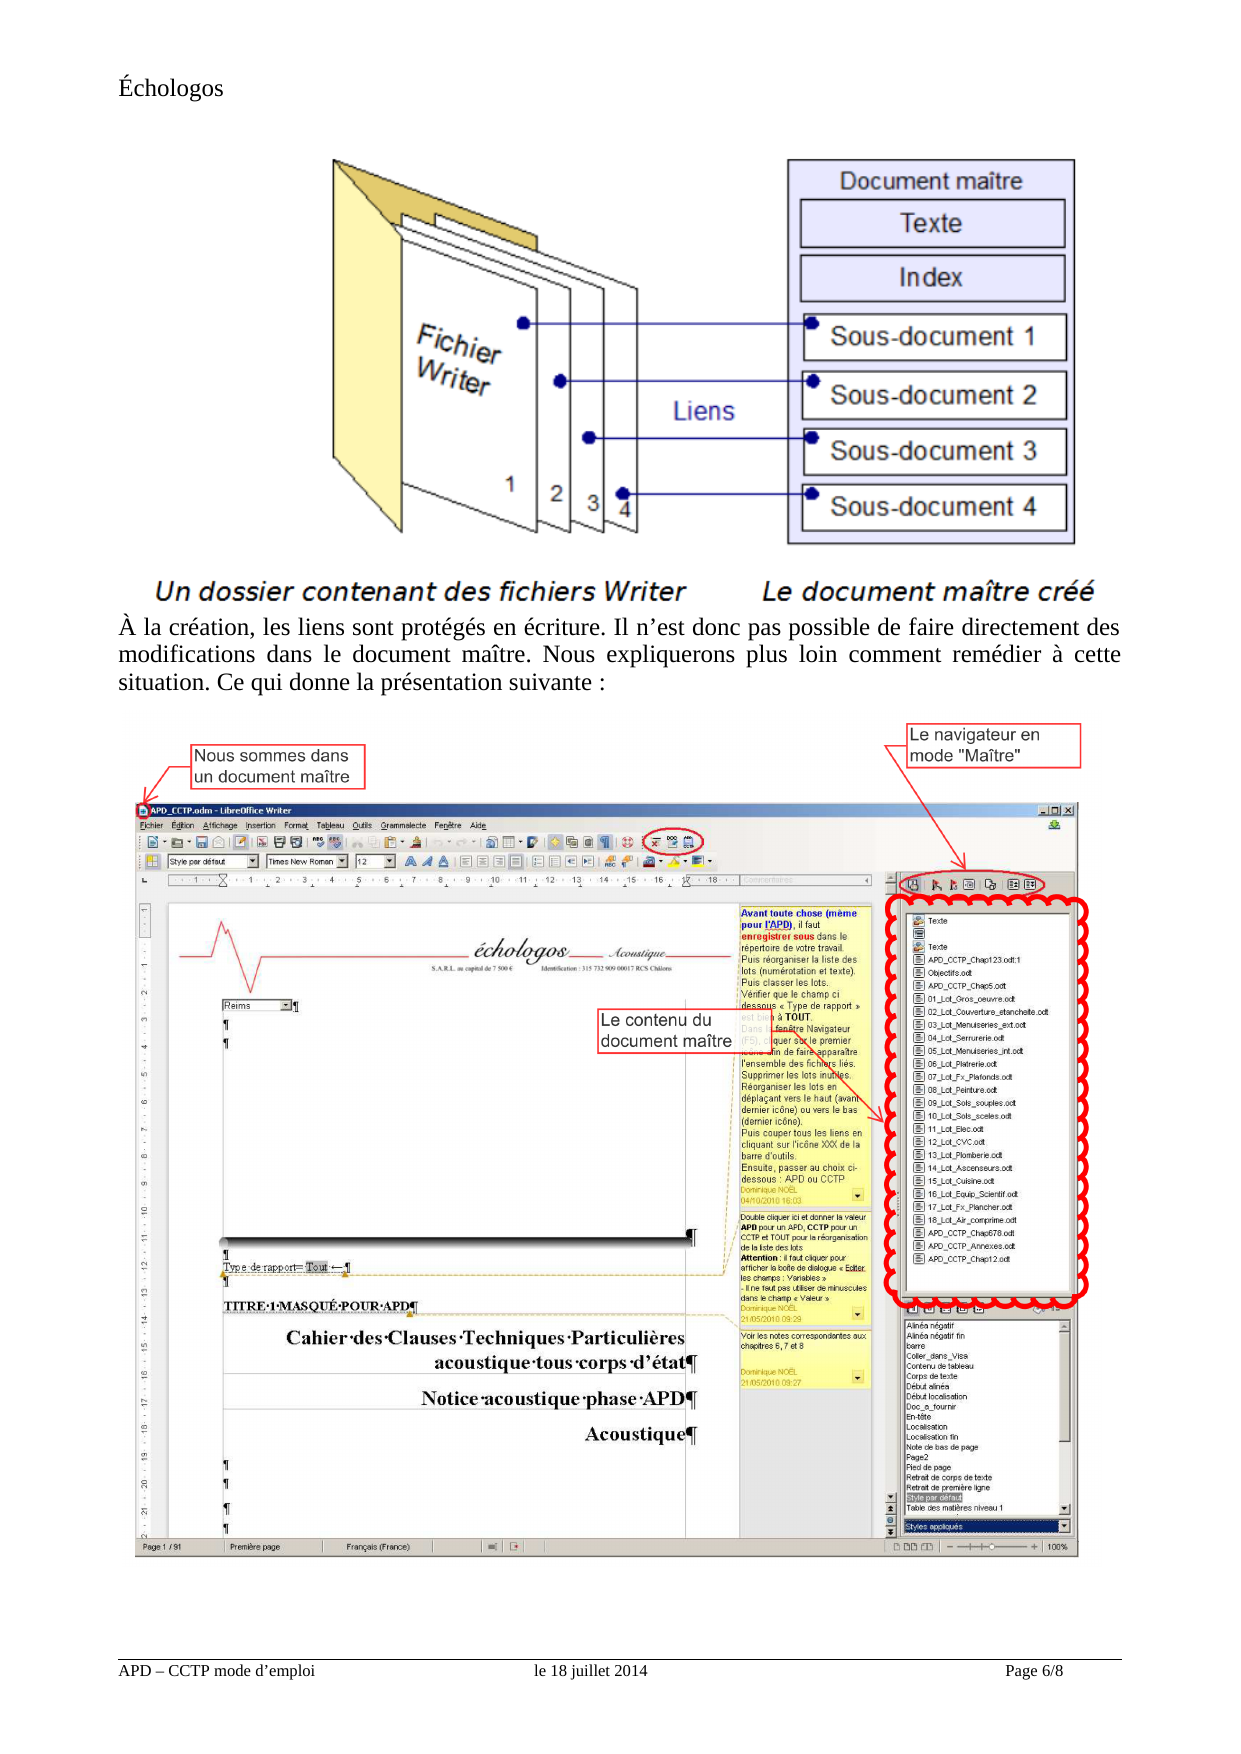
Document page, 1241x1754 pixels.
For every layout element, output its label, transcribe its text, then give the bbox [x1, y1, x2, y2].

text À la création, les liens sont protégés en écriture. Il n’est donc pas possible de faire directement des modifications dans le document maître. Nous expliquerons plus loin comment remédier à cette situation. Ce qui donne la présentation suivante : [118, 613, 1122, 696]
picture [122, 710, 1102, 1567]
picture [118, 146, 1123, 613]
